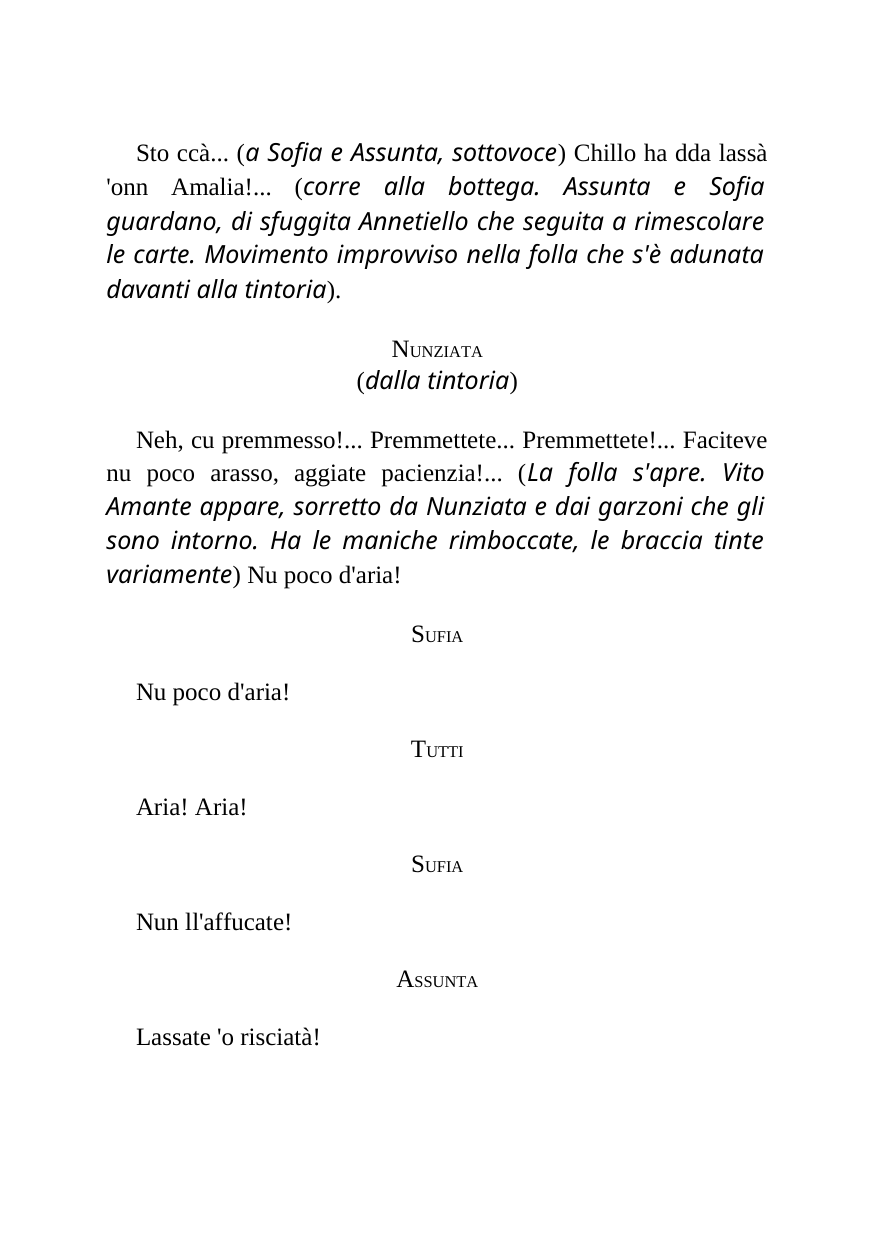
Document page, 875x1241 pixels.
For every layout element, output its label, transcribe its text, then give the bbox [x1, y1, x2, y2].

text Nunziata [106, 334, 768, 363]
text Nu poco d'aria! [106, 677, 768, 706]
text Sufia [106, 619, 768, 648]
text Sto ccà... (a Sofia e Assunta, sottovoce) Chillo ha dda lassà 'onn Amalia!... (corre alla bottega. Assunta e Sofia guardano, di sfuggita Annetiello che seguita a rimescolare le carte. Movimento improvviso nella folla che s'è adunata davanti alla tintoria). [106, 135, 768, 305]
text (dalla tintoria) [106, 363, 768, 397]
text Tutti [106, 734, 768, 763]
text Neh, cu premmesso!... Premmettete... Premmettete!... Faciteve nu poco arasso, aggiate pacienzia!... (La folla s'apre. Vito Amante appare, sorretto da Nunziata e dai garzoni che gli sono intorno. Ha le maniche rimboccate, le braccia tinte variamente) Nu poco d'aria! [106, 426, 768, 591]
text Lassate 'o risciatà! [106, 1022, 768, 1051]
text Aria! Aria! [106, 792, 768, 821]
text Assunta [106, 964, 768, 993]
text Nun ll'affucate! [106, 907, 768, 936]
text Sufia [106, 849, 768, 878]
